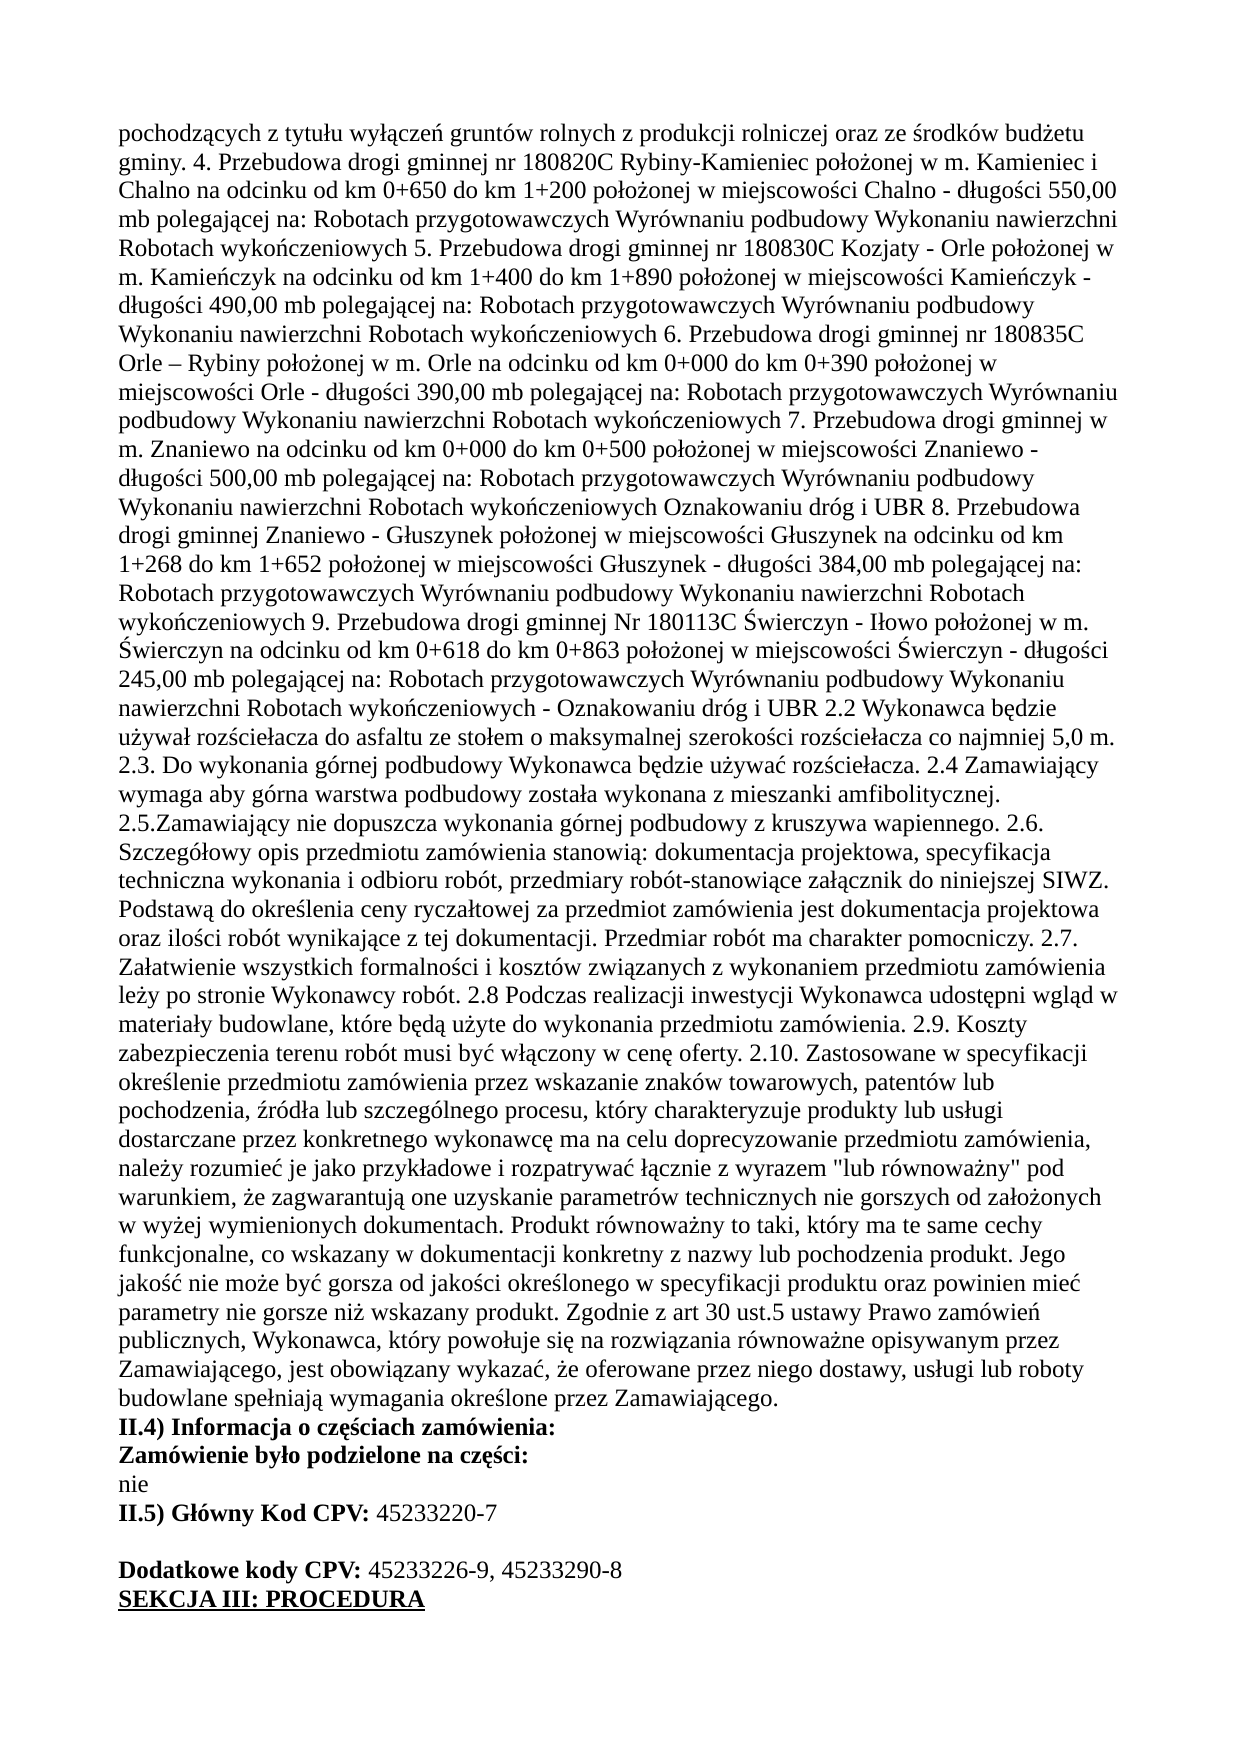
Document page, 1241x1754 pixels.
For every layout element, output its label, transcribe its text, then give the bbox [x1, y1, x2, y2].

text SEKCJA III: PROCEDURA [118, 1584, 1122, 1613]
text pochodzących z tytułu wyłączeń gruntów rolnych z produkcji rolniczej oraz ze środków budżetu gminy. 4. Przebudowa drogi gminnej nr 180820C Rybiny-Kamieniec położonej w m. Kamieniec i Chalno na odcinku od km 0+650 do km 1+200 położonej w miejscowości Chalno - długości 550,00 mb polegającej na: Robotach przygotowawczych Wyrównaniu podbudowy Wykonaniu nawierzchni Robotach wykończeniowych 5. Przebudowa drogi gminnej nr 180830C Kozjaty - Orle położonej w m. Kamieńczyk na odcinku od km 1+400 do km 1+890 położonej w miejscowości Kamieńczyk - długości 490,00 mb polegającej na: Robotach przygotowawczych Wyrównaniu podbudowy Wykonaniu nawierzchni Robotach wykończeniowych 6. Przebudowa drogi gminnej nr 180835C Orle – Rybiny położonej w m. Orle na odcinku od km 0+000 do km 0+390 położonej w miejscowości Orle - długości 390,00 mb polegającej na: Robotach przygotowawczych Wyrównaniu podbudowy Wykonaniu nawierzchni Robotach wykończeniowych 7. Przebudowa drogi gminnej w m. Znaniewo na odcinku od km 0+000 do km 0+500 położonej w miejscowości Znaniewo - długości 500,00 mb polegającej na: Robotach przygotowawczych Wyrównaniu podbudowy Wykonaniu nawierzchni Robotach wykończeniowych Oznakowaniu dróg i UBR 8. Przebudowa drogi gminnej Znaniewo - Głuszynek położonej w miejscowości Głuszynek na odcinku od km 1+268 do km 1+652 położonej w miejscowości Głuszynek - długości 384,00 mb polegającej na: Robotach przygotowawczych Wyrównaniu podbudowy Wykonaniu nawierzchni Robotach wykończeniowych 9. Przebudowa drogi gminnej Nr 180113C Świerczyn - Iłowo położonej w m. Świerczyn na odcinku od km 0+618 do km 0+863 położonej w miejscowości Świerczyn - długości 245,00 mb polegającej na: Robotach przygotowawczych Wyrównaniu podbudowy Wykonaniu nawierzchni Robotach wykończeniowych - Oznakowaniu dróg i UBR 2.2 Wykonawca będzie używał rozściełacza do asfaltu ze stołem o maksymalnej szerokości rozściełacza co najmniej 5,0 m. 2.3. Do wykonania górnej podbudowy Wykonawca będzie używać rozściełacza. 2.4 Zamawiający wymaga aby górna warstwa podbudowy została wykonana z mieszanki amfibolitycznej. 2.5.Zamawiający nie dopuszcza wykonania górnej podbudowy z kruszywa wapiennego. 2.6. Szczegółowy opis przedmiotu zamówienia stanowią: dokumentacja projektowa, specyfikacja techniczna wykonania i odbioru robót, przedmiary robót-stanowiące załącznik do niniejszej SIWZ. Podstawą do określenia ceny ryczałtowej za przedmiot zamówienia jest dokumentacja projektowa oraz ilości robót wynikające z tej dokumentacji. Przedmiar robót ma charakter pomocniczy. 2.7. Załatwienie wszystkich formalności i kosztów związanych z wykonaniem przedmiotu zamówienia leży po stronie Wykonawcy robót. 2.8 Podczas realizacji inwestycji Wykonawca udostępni wgląd w materiały budowlane, które będą użyte do wykonania przedmiotu zamówienia. 2.9. Koszty zabezpieczenia terenu robót musi być włączony w cenę oferty. 2.10. Zastosowane w specyfikacji określenie przedmiotu zamówienia przez wskazanie znaków towarowych, patentów lub pochodzenia, źródła lub szczególnego procesu, który charakteryzuje produkty lub usługi dostarczane przez konkretnego wykonawcę ma na celu doprecyzowanie przedmiotu zamówienia, należy rozumieć je jako przykładowe i rozpatrywać łącznie z wyrazem "lub równoważny" pod warunkiem, że zagwarantują one uzyskanie parametrów technicznych nie gorszych od założonych w wyżej wymienionych dokumentach. Produkt równoważny to taki, który ma te same cechy funkcjonalne, co wskazany w dokumentacji konkretny z nazwy lub pochodzenia produkt. Jego jakość nie może być gorsza od jakości określonego w specyfikacji produktu oraz powinien mieć parametry nie gorsze niż wskazany produkt. Zgodnie z art 30 ust.5 ustawy Prawo zamówień publicznych, Wykonawca, który powołuje się na rozwiązania równoważne opisywanym przez Zamawiającego, jest obowiązany wykazać, że oferowane przez niego dostawy, usługi lub roboty budowlane spełniają wymagania określone przez Zamawiającego. [118, 118, 1122, 1412]
text II.4) Informacja o częściach zamówienia: Zamówienie było podzielone na części: [118, 1412, 1122, 1469]
text II.5) Główny Kod CPV: 45233220-7 [118, 1498, 1122, 1527]
text nie [118, 1469, 1122, 1498]
text Dodatkowe kody CPV: 45233226-9, 45233290-8 [118, 1556, 1122, 1584]
